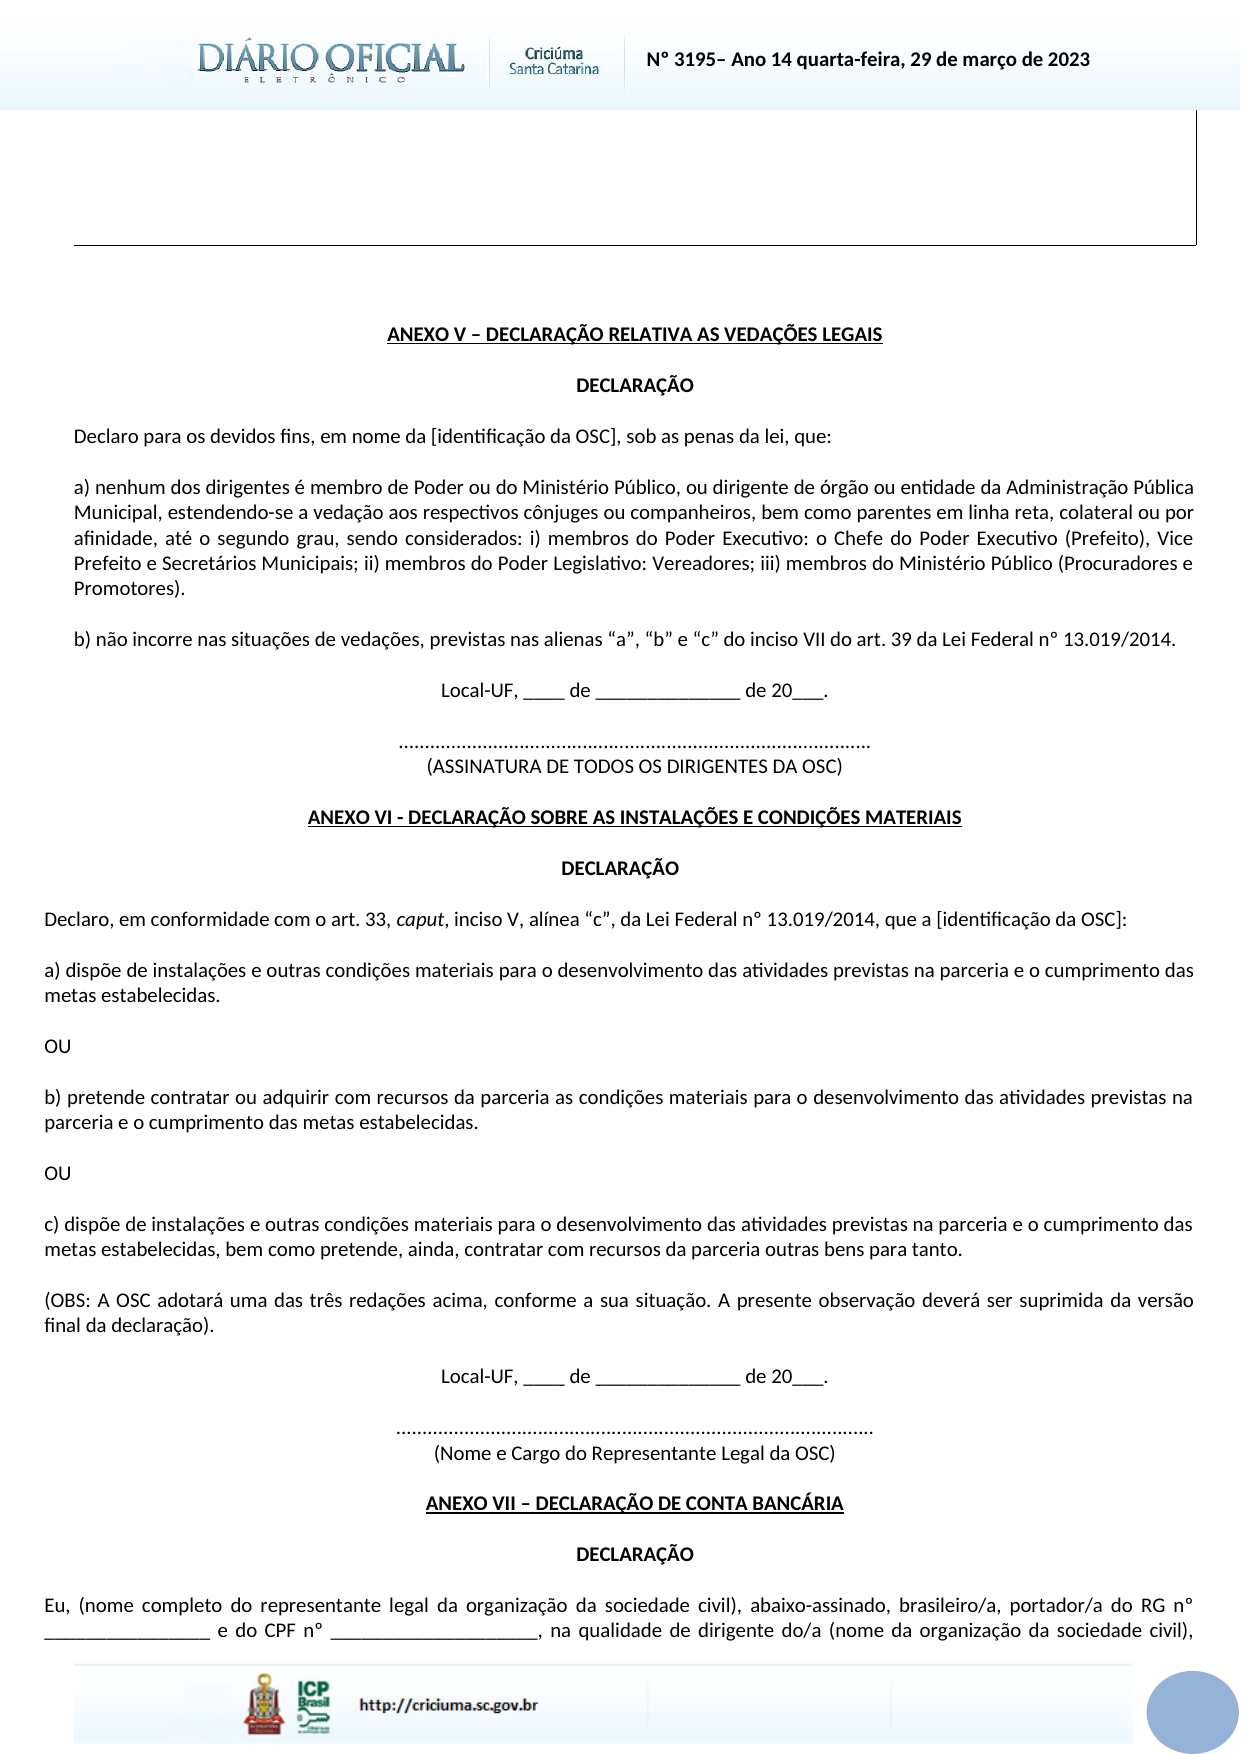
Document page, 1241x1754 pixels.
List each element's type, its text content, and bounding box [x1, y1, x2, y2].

text (OBS: A OSC adotará uma das três redações acima, conforme a sua situação. A presente observação deverá ser suprimida da versão final da declaração). [44, 1287, 1196, 1338]
text a) nenhum dos dirigentes é membro de Poder ou do Ministério Público, ou dirigente de órgão ou entidade da Administração Pública Municipal, estendendo-se a vedação aos respectivos cônjuges ou companheiros, bem como parentes em linha reta, colateral ou por afinidade, até o segundo grau, sendo considerados: i) membros do Poder Executivo: o Chefe do Poder Executivo (Prefeito), Vice Prefeito e Secretários Municipais; ii) membros do Poder Legislativo: Vereadores; iii) membros do Ministério Público (Procuradores e Promotores). [74, 474, 1196, 601]
text (Nome e Cargo do Representante Legal da OSC) [74, 1440, 1196, 1465]
text DECLARAÇÃO [44, 855, 1196, 881]
text OU [44, 1160, 1196, 1186]
text Declaro, em conformidade com o art. 33, caput, inciso V, alínea “c”, da Lei Federal nº 13.019/2014, que a [identificação da OSC]: [44, 906, 1196, 931]
text Local-UF, ____ de ______________ de 20___. [74, 1363, 1196, 1389]
text Declaro para os devidos fins, em nome da [identificação da OSC], sob as penas da lei, que: [74, 423, 1196, 448]
text DECLARAÇÃO [74, 372, 1196, 398]
text ANEXO VI - DECLARAÇÃO SOBRE AS INSTALAÇÕES E CONDIÇÕES MATERIAIS [74, 804, 1196, 830]
text ........................................................................................... [74, 1414, 1196, 1440]
text ANEXO V – DECLARAÇÃO RELATIVA AS VEDAÇÕES LEGAIS [74, 321, 1196, 347]
text OU [44, 1033, 1196, 1058]
text c) dispõe de instalações e outras condições materiais para o desenvolvimento das atividades previstas na parceria e o cumprimento das metas estabelecidas, bem como pretende, ainda, contratar com recursos da parceria outras bens para tanto. [44, 1211, 1196, 1262]
text Eu, (nome completo do representante legal da organização da sociedade civil), abaixo-assinado, brasileiro/a, portador/a do RG nº ________________ e do CPF nº ____________________, na qualidade de dirigente do/a (nome da organização da sociedade civil), [44, 1592, 1196, 1643]
text a) dispõe de instalações e outras condições materiais para o desenvolvimento das atividades previstas na parceria e o cumprimento das metas estabelecidas. [44, 957, 1196, 1008]
text ANEXO VII – DECLARAÇÃO DE CONTA BANCÁRIA [74, 1491, 1196, 1516]
text b) pretende contratar ou adquirir com recursos da parceria as condições materiais para o desenvolvimento das atividades previstas na parceria e o cumprimento das metas estabelecidas. [44, 1084, 1196, 1135]
text b) não incorre nas situações de vedações, previstas nas alienas “a”, “b” e “c” do inciso VII do art. 39 da Lei Federal nº 13.019/2014. [74, 626, 1196, 652]
text DECLARAÇÃO [74, 1541, 1196, 1567]
text .......................................................................................... [74, 728, 1196, 753]
text Local-UF, ____ de ______________ de 20___. [74, 677, 1196, 703]
text (ASSINATURA DE TODOS OS DIRIGENTES DA OSC) [74, 753, 1196, 779]
